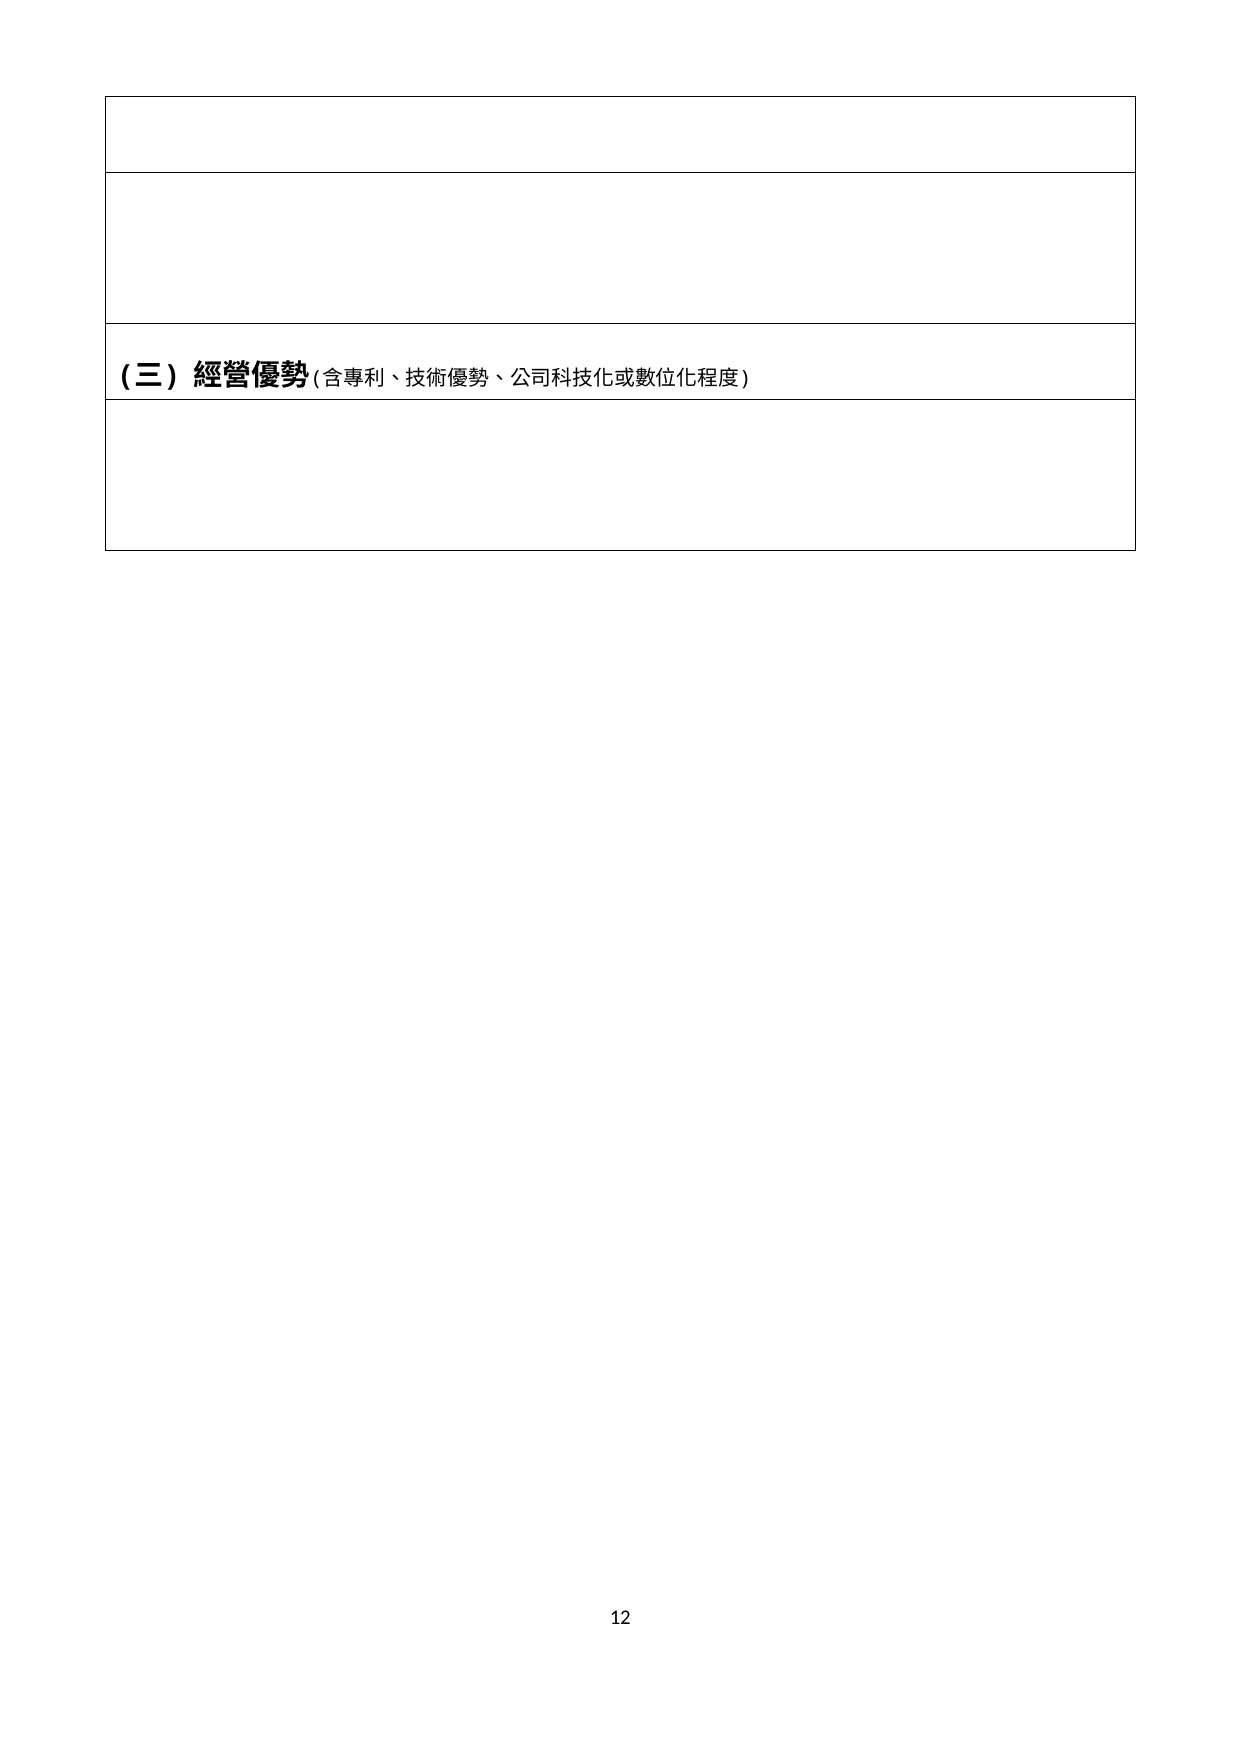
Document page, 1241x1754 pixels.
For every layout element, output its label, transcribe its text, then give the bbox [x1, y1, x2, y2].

table_cell (三) 經營優勢(含專利、技術優勢、公司科技化或數位化程度) [106, 324, 1135, 399]
table_cell [106, 173, 1135, 323]
table_cell [106, 97, 1135, 172]
table_cell [106, 400, 1135, 550]
